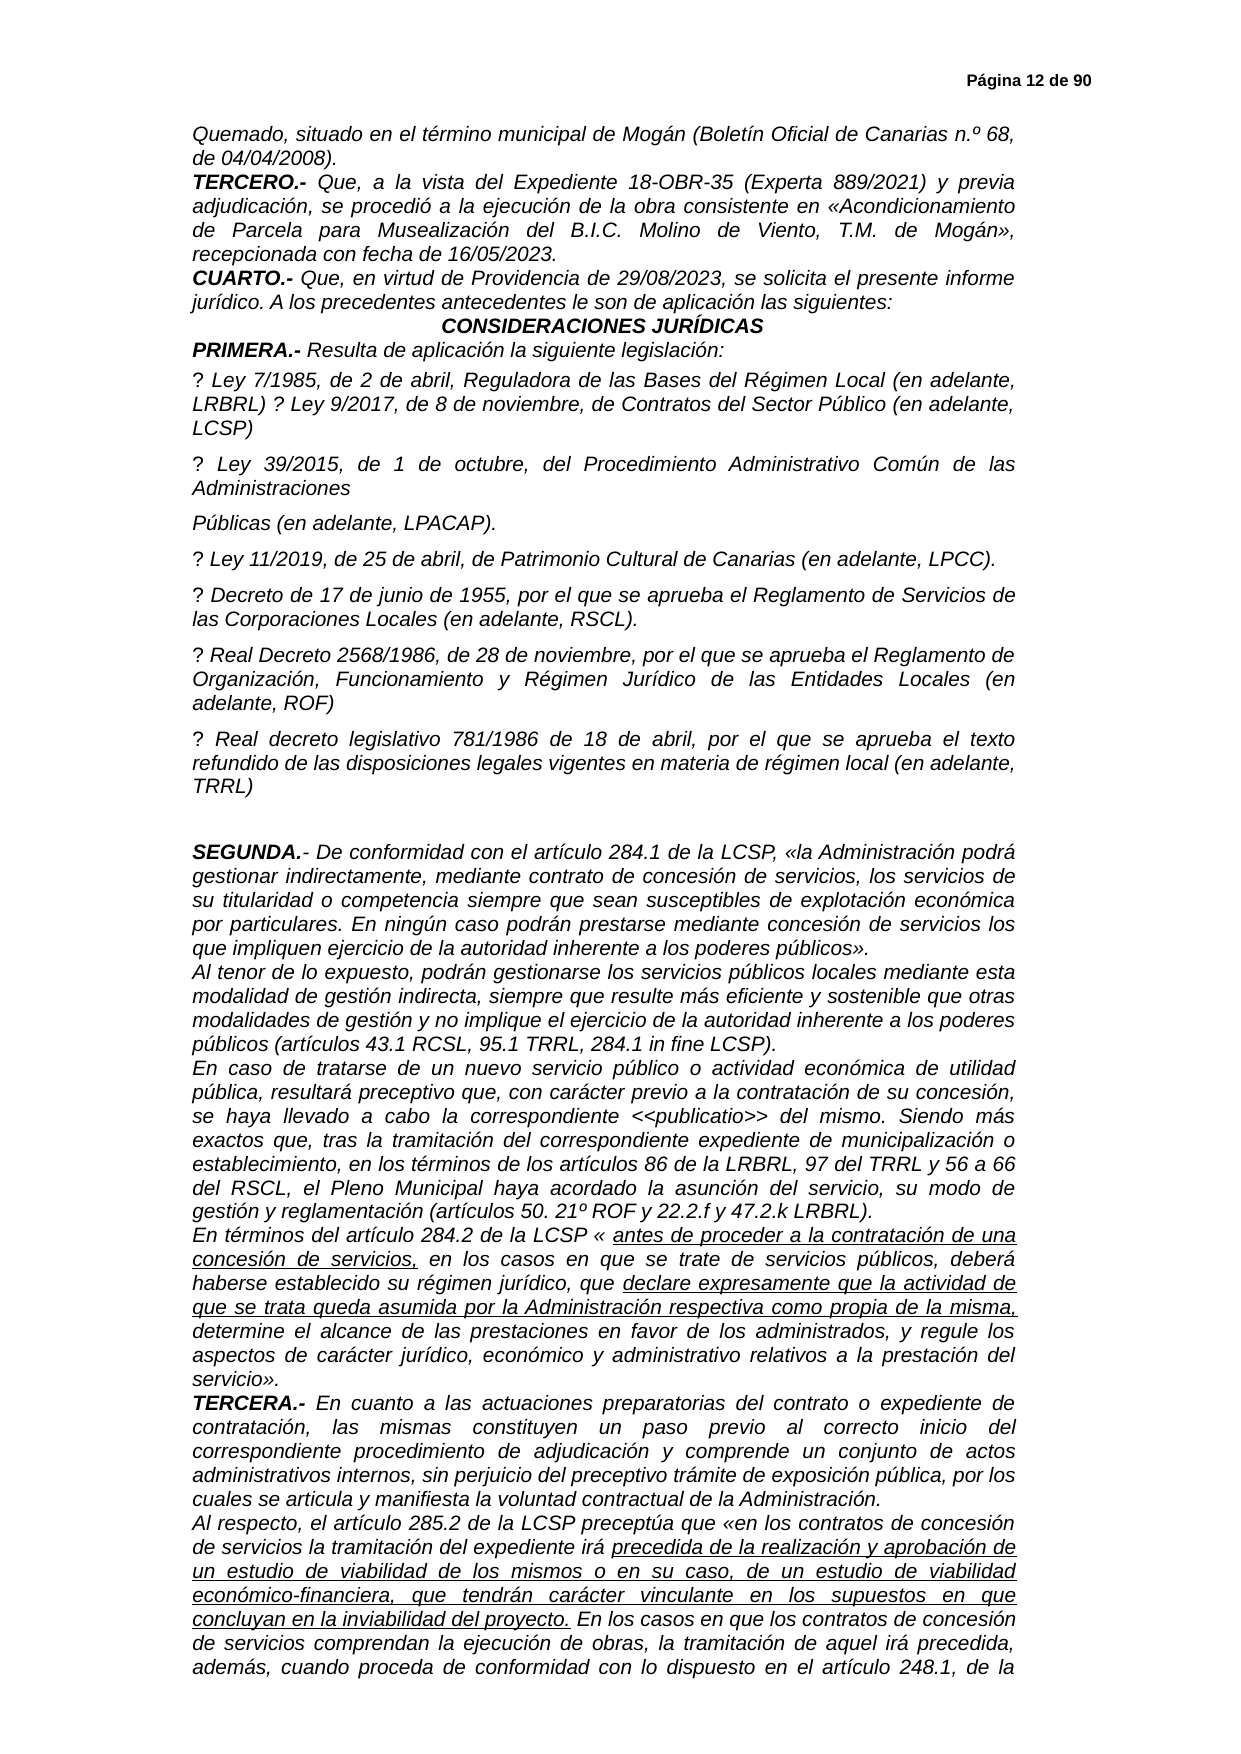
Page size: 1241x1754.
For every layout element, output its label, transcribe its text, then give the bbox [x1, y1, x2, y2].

text TERCERO.- Que, a la vista del Expediente 18-OBR-35 (Experta 889/2021) y previa adjudicación, se procedió a la ejecución de la obra consistente en «Acondicionamiento de Parcela para Musealización del B.I.C. Molino de Viento, T.M. de Mogán», recepcionada con fecha de 16/05/2023. [192, 170, 1019, 266]
text Al respecto, el artículo 285.2 de la LCSP preceptúa que «en los contratos de concesión de servicios la tramitación del expediente irá precedida de la realización y aprobación de un estudio de viabilidad de los mismos o en su caso, de un estudio de viabilidad económico-financiera, que tendrán carácter vinculante en los supuestos en que concluyan en la inviabilidad del proyecto. En los casos en que los contratos de concesión de servicios comprendan la ejecución de obras, la tramitación de aquel irá precedida, además, cuando proceda de conformidad con lo dispuesto en el artículo 248.1, de la [192, 1511, 1019, 1678]
text SEGUNDA.- De conformidad con el artículo 284.1 de la LCSP, «la Administración podrá gestionar indirectamente, mediante contrato de concesión de servicios, los servicios de su titularidad o competencia siempre que sean susceptibles de explotación económica por particulares. En ningún caso podrán prestarse mediante concesión de servicios los que impliquen ejercicio de la autoridad inherente a los poderes públicos». [192, 840, 1019, 960]
text TERCERA.- En cuanto a las actuaciones preparatorias del contrato o expediente de contratación, las mismas constituyen un paso previo al correcto inicio del correspondiente procedimiento de adjudicación y comprende un conjunto de actos administrativos internos, sin perjuicio del preceptivo trámite de exposición pública, por los cuales se articula y manifiesta la voluntad contractual de la Administración. [192, 1391, 1019, 1511]
text ? Decreto de 17 de junio de 1955, por el que se aprueba el Reglamento de Servicios de las Corporaciones Locales (en adelante, RSCL). [192, 583, 1019, 631]
text Públicas (en adelante, LPACAP). [192, 511, 1019, 535]
text En términos del artículo 284.2 de la LCSP « antes de proceder a la contratación de una concesión de servicios, en los casos en que se trate de servicios públicos, deberá haberse establecido su régimen jurídico, que declare expresamente que la actividad de que se trata queda asumida por la Administración respectiva como propia de la misma, determine el alcance de las prestaciones en favor de los administrados, y regule los aspectos de carácter jurídico, económico y administrativo relativos a la prestación del servicio». [192, 1223, 1019, 1391]
text ? Ley 7/1985, de 2 de abril, Reguladora de las Bases del Régimen Local (en adelante, LRBRL) ? Ley 9/2017, de 8 de noviembre, de Contratos del Sector Público (en adelante, LCSP) [192, 368, 1019, 439]
text ? Ley 39/2015, de 1 de octubre, del Procedimiento Administrativo Común de las Administraciones [192, 451, 1019, 499]
text CUARTO.- Que, en virtud de Providencia de 29/08/2023, se solicita el presente informe jurídico. A los precedentes antecedentes le son de aplicación las siguientes: [192, 266, 1019, 314]
text PRIMERA.- Resulta de aplicación la siguiente legislación: [192, 338, 1019, 362]
text Al tenor de lo expuesto, podrán gestionarse los servicios públicos locales mediante esta modalidad de gestión indirecta, siempre que resulte más eficiente y sostenible que otras modalidades de gestión y no implique el ejercicio de la autoridad inherente a los poderes públicos (artículos 43.1 RCSL, 95.1 TRRL, 284.1 in fine LCSP). [192, 960, 1019, 1056]
text En caso de tratarse de un nuevo servicio público o actividad económica de utilidad pública, resultará preceptivo que, con carácter previo a la contratación de su concesión, se haya llevado a cabo la correspondiente <<publicatio>> del mismo. Siendo más exactos que, tras la tramitación del correspondiente expediente de municipalización o establecimiento, en los términos de los artículos 86 de la LRBRL, 97 del TRRL y 56 a 66 del RSCL, el Pleno Municipal haya acordado la asunción del servicio, su modo de gestión y reglamentación (artículos 50. 21º ROF y 22.2.f y 47.2.k LRBRL). [192, 1056, 1019, 1223]
text ? Real Decreto 2568/1986, de 28 de noviembre, por el que se aprueba el Reglamento de Organización, Funcionamiento y Régimen Jurídico de las Entidades Locales (en adelante, ROF) [192, 643, 1019, 714]
text CONSIDERACIONES JURÍDICAS [192, 314, 1019, 338]
text ? Real decreto legislativo 781/1986 de 18 de abril, por el que se aprueba el texto refundido de las disposiciones legales vigentes en materia de régimen local (en adelante, TRRL) [192, 726, 1019, 798]
text ? Ley 11/2019, de 25 de abril, de Patrimonio Cultural de Canarias (en adelante, LPCC). [192, 547, 1019, 571]
text Quemado, situado en el término municipal de Mogán (Boletín Oficial de Canarias n.º 68, de 04/04/2008). [192, 122, 1019, 170]
